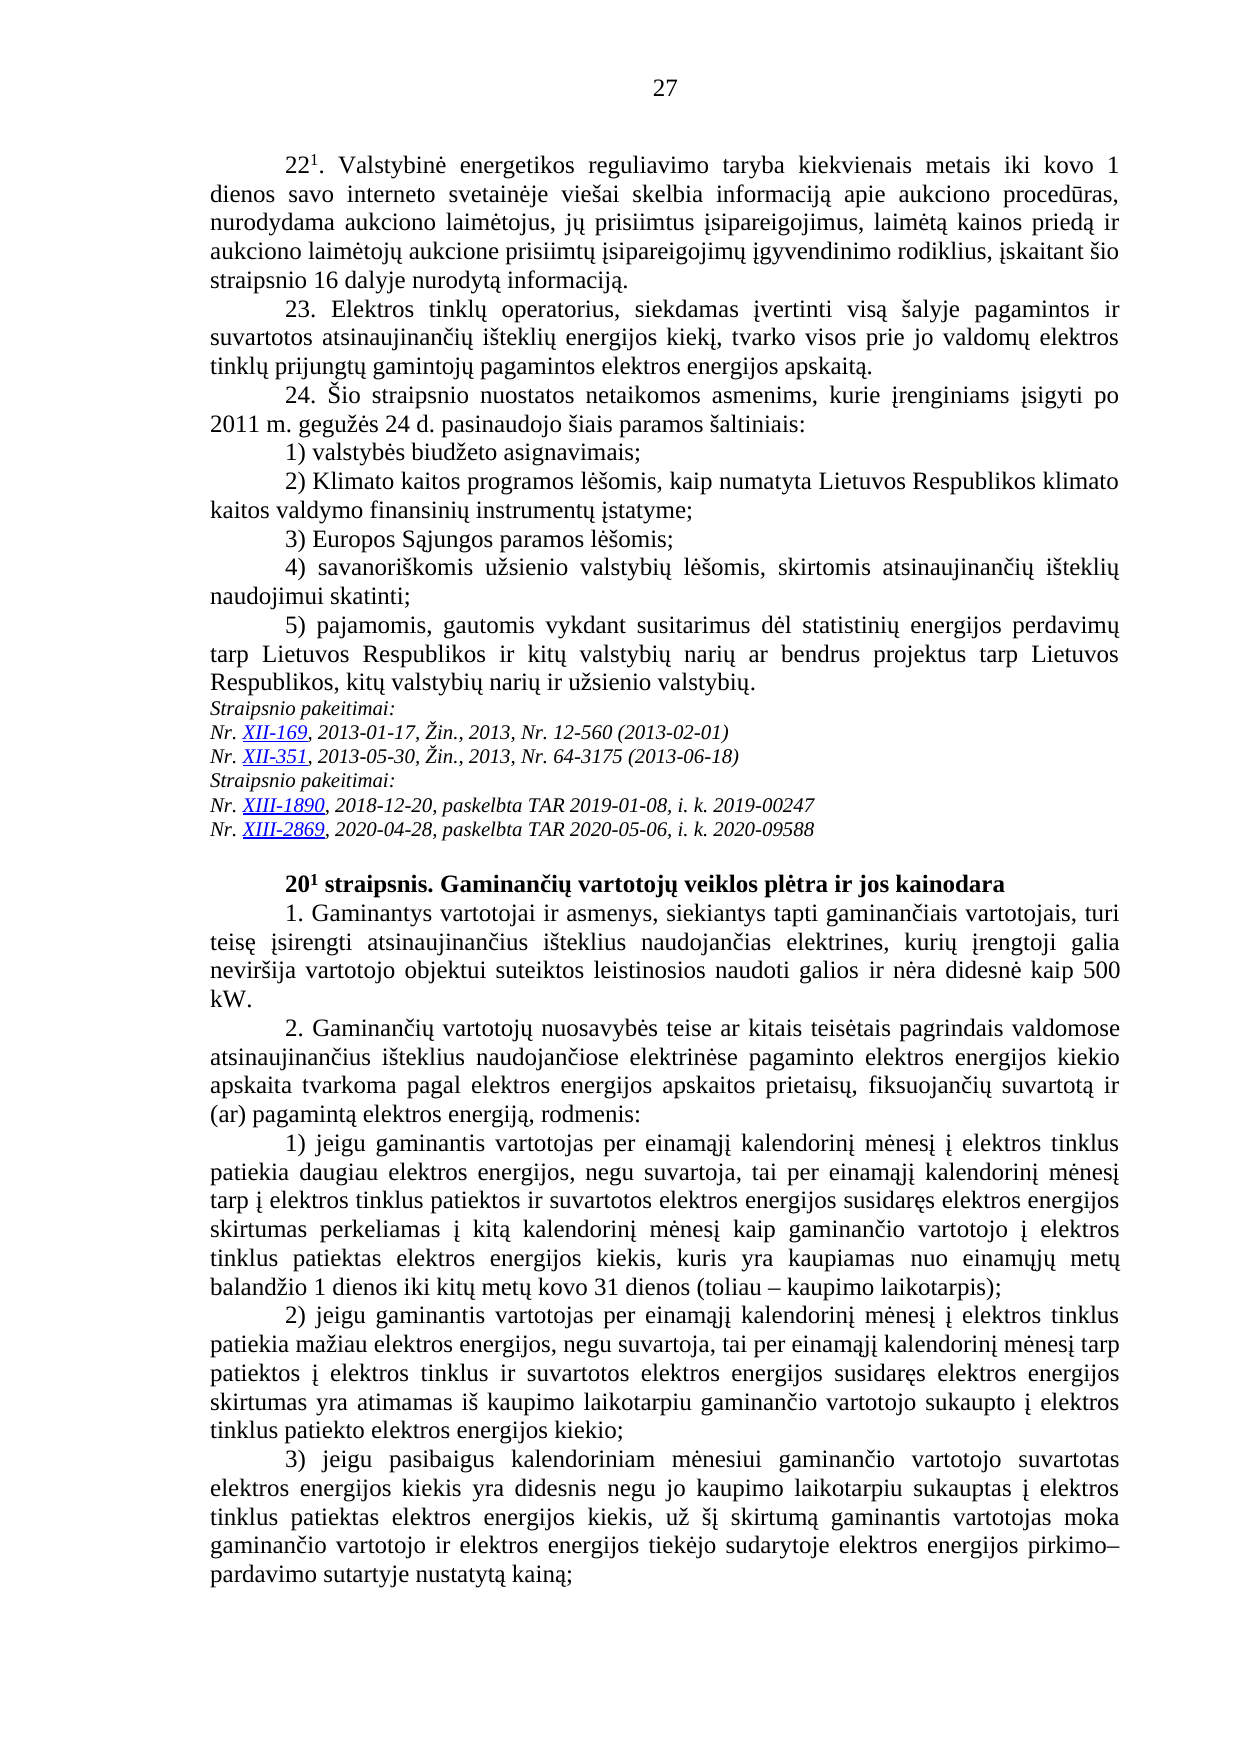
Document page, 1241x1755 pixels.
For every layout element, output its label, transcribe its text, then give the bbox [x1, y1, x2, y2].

text 3) jeigu pasibaigus kalendoriniam mėnesiui gaminančio vartotojo suvartotas elektros energijos kiekis yra didesnis negu jo kaupimo laikotarpiu sukauptas į elektros tinklus patiektas elektros energijos kiekis, už šį skirtumą gaminantis vartotojas moka gaminančio vartotojo ir elektros energijos tiekėjo sudarytoje elektros energijos pirkimo–pardavimo sutartyje nustatytą kainą; [210, 1444, 1120, 1588]
text 3) Europos Sąjungos paramos lėšomis; [210, 524, 1120, 552]
text 1. Gaminantys vartotojai ir asmenys, siekiantys tapti gaminančiais vartotojais, turi teisę įsirengti atsinaujinančius išteklius naudojančias elektrines, kurių įrengtoji galia neviršija vartotojo objektui suteiktos leistinosios naudoti galios ir nėra didesnė kaip 500 kW. [210, 898, 1120, 1013]
text 1) jeigu gaminantis vartotojas per einamąjį kalendorinį mėnesį į elektros tinklus patiekia daugiau elektros energijos, negu suvartoja, tai per einamąjį kalendorinį mėnesį tarp į elektros tinklus patiektos ir suvartotos elektros energijos susidaręs elektros energijos skirtumas perkeliamas į kitą kalendorinį mėnesį kaip gaminančio vartotojo į elektros tinklus patiektas elektros energijos kiekis, kuris yra kaupiamas nuo einamųjų metų balandžio 1 dienos iki kitų metų kovo 31 dienos (toliau – kaupimo laikotarpis); [210, 1128, 1120, 1301]
text Straipsnio pakeitimai: [210, 696, 1120, 720]
text 201 straipsnis. Gaminančių vartotojų veiklos plėtra ir jos kainodara [210, 869, 1120, 898]
text 2) jeigu gaminantis vartotojas per einamąjį kalendorinį mėnesį į elektros tinklus patiekia mažiau elektros energijos, negu suvartoja, tai per einamąjį kalendorinį mėnesį tarp patiektos į elektros tinklus ir suvartotos elektros energijos susidaręs elektros energijos skirtumas yra atimamas iš kaupimo laikotarpiu gaminančio vartotojo sukaupto į elektros tinklus patiekto elektros energijos kiekio; [210, 1301, 1120, 1444]
text 24. Šio straipsnio nuostatos netaikomos asmenims, kurie įrenginiams įsigyti po 2011 m. gegužės 24 d. pasinaudojo šiais paramos šaltiniais: [210, 380, 1120, 437]
text 2. Gaminančių vartotojų nuosavybės teise ar kitais teisėtais pagrindais valdomose atsinaujinančius išteklius naudojančiose elektrinėse pagaminto elektros energijos kiekio apskaita tvarkoma pagal elektros energijos apskaitos prietaisų, fiksuojančių suvartotą ir (ar) pagamintą elektros energiją, rodmenis: [210, 1013, 1120, 1128]
text 4) savanoriškomis užsienio valstybių lėšomis, skirtomis atsinaujinančių išteklių naudojimui skatinti; [210, 552, 1120, 610]
text 221. Valstybinė energetikos reguliavimo taryba kiekvienais metais iki kovo 1 dienos savo interneto svetainėje viešai skelbia informaciją apie aukciono procedūras, nurodydama aukciono laimėtojus, jų prisiimtus įsipareigojimus, laimėtą kainos priedą ir aukciono laimėtojų aukcione prisiimtų įsipareigojimų įgyvendinimo rodiklius, įskaitant šio straipsnio 16 dalyje nurodytą informaciją. [210, 150, 1120, 294]
text 23. Elektros tinklų operatorius, siekdamas įvertinti visą šalyje pagamintos ir suvartotos atsinaujinančių išteklių energijos kiekį, tvarko visos prie jo valdomų elektros tinklų prijungtų gamintojų pagamintos elektros energijos apskaitą. [210, 294, 1120, 380]
text Nr. XII-169, 2013-01-17, Žin., 2013, Nr. 12-560 (2013-02-01) [210, 720, 1120, 744]
text Straipsnio pakeitimai: [210, 768, 1120, 792]
text Nr. XII-351, 2013-05-30, Žin., 2013, Nr. 64-3175 (2013-06-18) [210, 744, 1120, 768]
text 2) Klimato kaitos programos lėšomis, kaip numatyta Lietuvos Respublikos klimato kaitos valdymo finansinių instrumentų įstatyme; [210, 466, 1120, 524]
text 1) valstybės biudžeto asignavimais; [210, 437, 1120, 466]
text 5) pajamomis, gautomis vykdant susitarimus dėl statistinių energijos perdavimų tarp Lietuvos Respublikos ir kitų valstybių narių ar bendrus projektus tarp Lietuvos Respublikos, kitų valstybių narių ir užsienio valstybių. [210, 610, 1120, 696]
text Nr. XIII-1890, 2018-12-20, paskelbta TAR 2019-01-08, i. k. 2019-00247 [210, 792, 1120, 817]
text Nr. XIII-2869, 2020-04-28, paskelbta TAR 2020-05-06, i. k. 2020-09588 [210, 817, 1120, 841]
